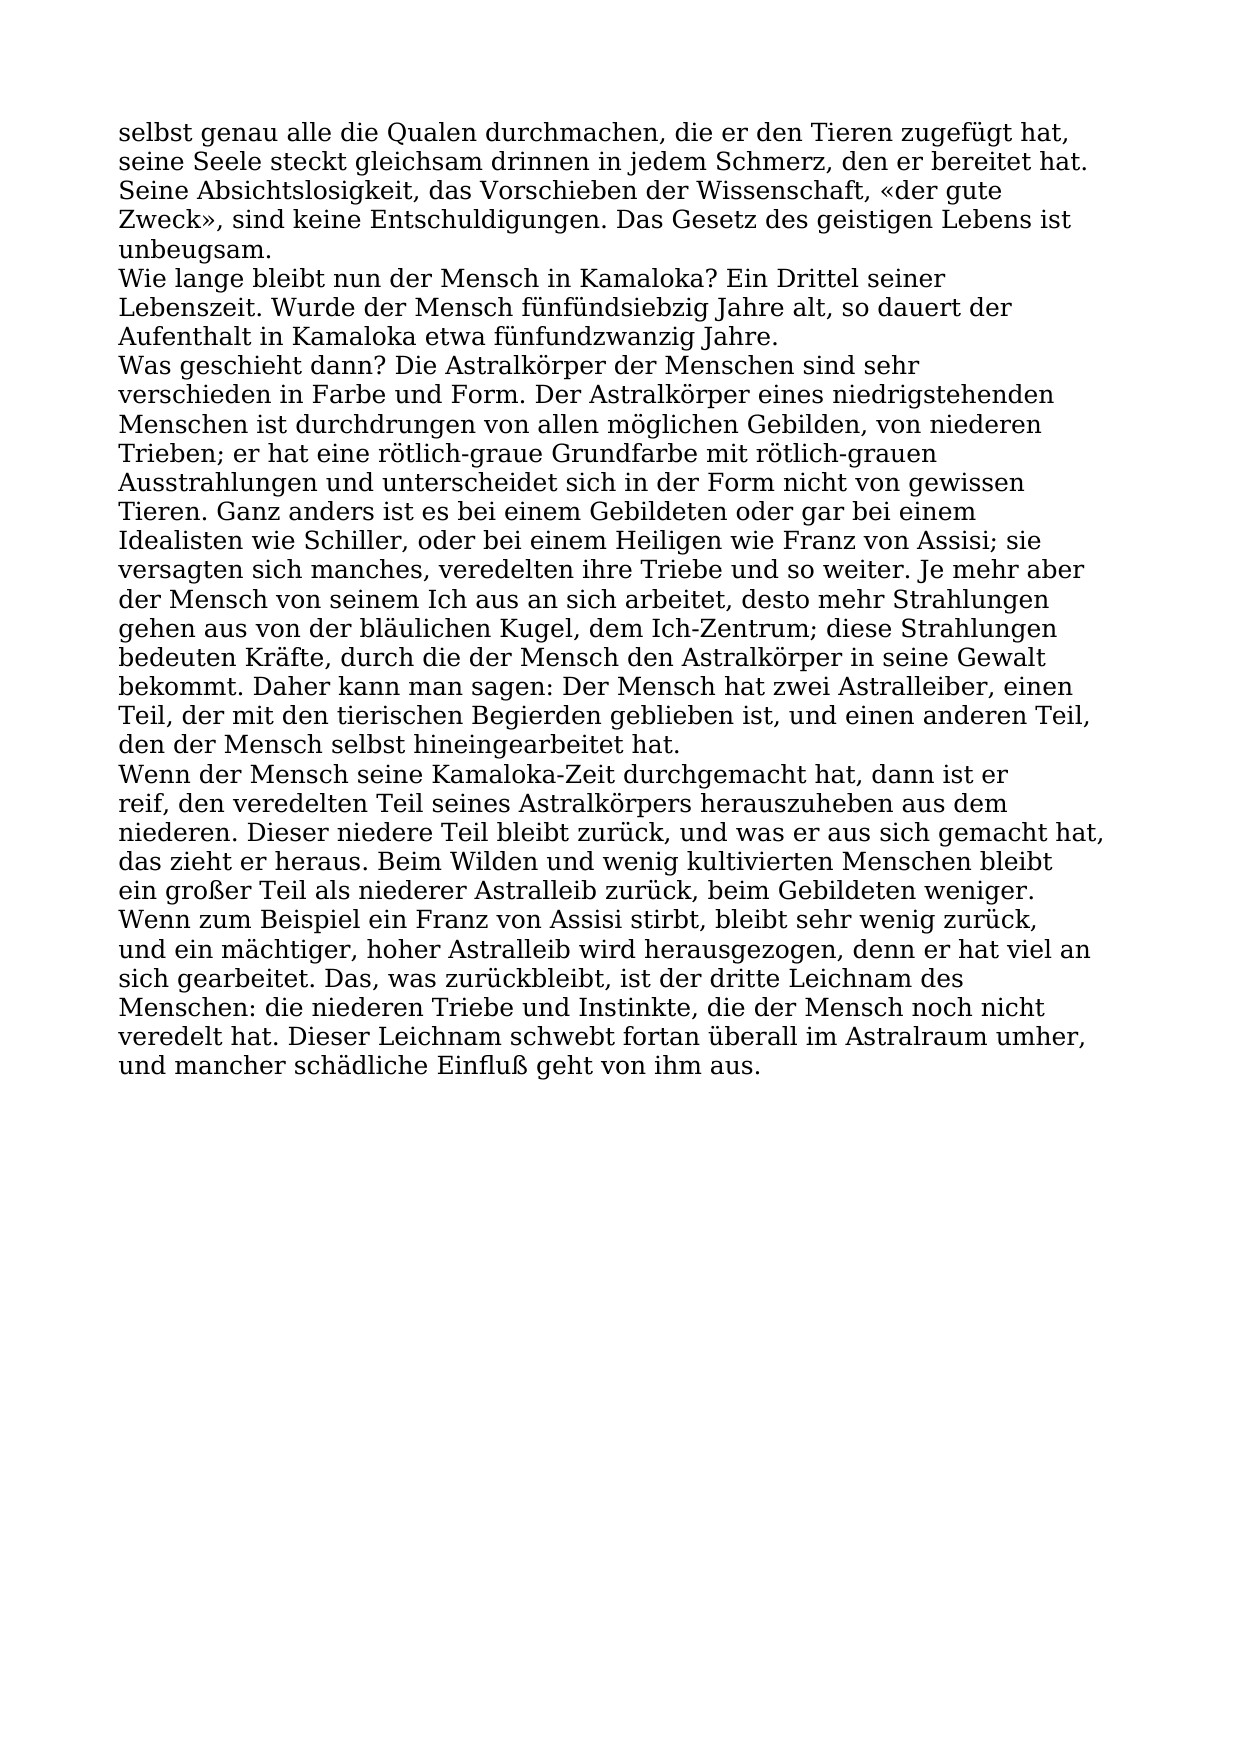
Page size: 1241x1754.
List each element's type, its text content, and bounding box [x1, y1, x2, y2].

text Menschen ist durchdrungen von allen möglichen Gebilden, von niederen [118, 410, 1122, 439]
text gehen aus von der bläulichen Kugel, dem Ich-Zentrum; diese Strahlungen [118, 614, 1122, 643]
text Menschen: die niederen Triebe und Instinkte, die der Mensch noch nicht [118, 993, 1122, 1022]
text Zweck», sind keine Entschuldigungen. Das Gesetz des geistigen Lebens ist [118, 206, 1122, 235]
text bedeuten Kräfte, durch die der Mensch den Astralkörper in seine Gewalt [118, 643, 1122, 672]
text Idealisten wie Schiller, oder bei einem Heiligen wie Franz von Assisi; sie [118, 526, 1122, 556]
text Trieben; er hat eine rötlich-graue Grundfarbe mit rötlich-grauen [118, 439, 1122, 468]
text und mancher schädliche Einfluß geht von ihm aus. [118, 1051, 1122, 1081]
text Lebenszeit. Wurde der Mensch fünfündsiebzig Jahre alt, so dauert der [118, 293, 1122, 322]
text niederen. Dieser niedere Teil bleibt zurück, und was er aus sich gemacht hat, [118, 818, 1122, 847]
text sich gearbeitet. Das, was zurückbleibt, ist der dritte Leichnam des [118, 964, 1122, 993]
text und ein mächtiger, hoher Astralleib wird herausgezogen, denn er hat viel an [118, 935, 1122, 964]
text Aufenthalt in Kamaloka etwa fünfundzwanzig Jahre. [118, 322, 1122, 351]
text den der Mensch selbst hineingearbeitet hat. [118, 731, 1122, 760]
text reif, den veredelten Teil seines Astralkörpers herauszuheben aus dem [118, 789, 1122, 818]
text ein großer Teil als niederer Astralleib zurück, beim Gebildeten weniger. [118, 876, 1122, 906]
text bekommt. Daher kann man sagen: Der Mensch hat zwei Astralleiber, einen [118, 672, 1122, 701]
text veredelt hat. Dieser Leichnam schwebt fortan überall im Astralraum umher, [118, 1022, 1122, 1051]
text seine Seele steckt gleichsam drinnen in jedem Schmerz, den er bereitet hat. [118, 147, 1122, 176]
text verschieden in Farbe und Form. Der Astralkörper eines niedrigstehenden [118, 381, 1122, 410]
text Wenn der Mensch seine Kamaloka-Zeit durchgemacht hat, dann ist er [118, 760, 1122, 789]
text Seine Absichtslosigkeit, das Vorschieben der Wissenschaft, «der gute [118, 176, 1122, 206]
text Wie lange bleibt nun der Mensch in Kamaloka? Ein Drittel seiner [118, 264, 1122, 293]
text selbst genau alle die Qualen durchmachen, die er den Tieren zugefügt hat, [118, 118, 1122, 147]
text Was geschieht dann? Die Astralkörper der Menschen sind sehr [118, 351, 1122, 381]
text das zieht er heraus. Beim Wilden und wenig kultivierten Menschen bleibt [118, 847, 1122, 876]
text der Mensch von seinem Ich aus an sich arbeitet, desto mehr Strahlungen [118, 585, 1122, 614]
text Wenn zum Beispiel ein Franz von Assisi stirbt, bleibt sehr wenig zurück, [118, 906, 1122, 935]
text Teil, der mit den tierischen Begierden geblieben ist, und einen anderen Teil, [118, 701, 1122, 731]
text unbeugsam. [118, 235, 1122, 264]
text versagten sich manches, veredelten ihre Triebe und so weiter. Je mehr aber [118, 556, 1122, 585]
text Tieren. Ganz anders ist es bei einem Gebildeten oder gar bei einem [118, 497, 1122, 526]
text Ausstrahlungen und unterscheidet sich in der Form nicht von gewissen [118, 468, 1122, 497]
